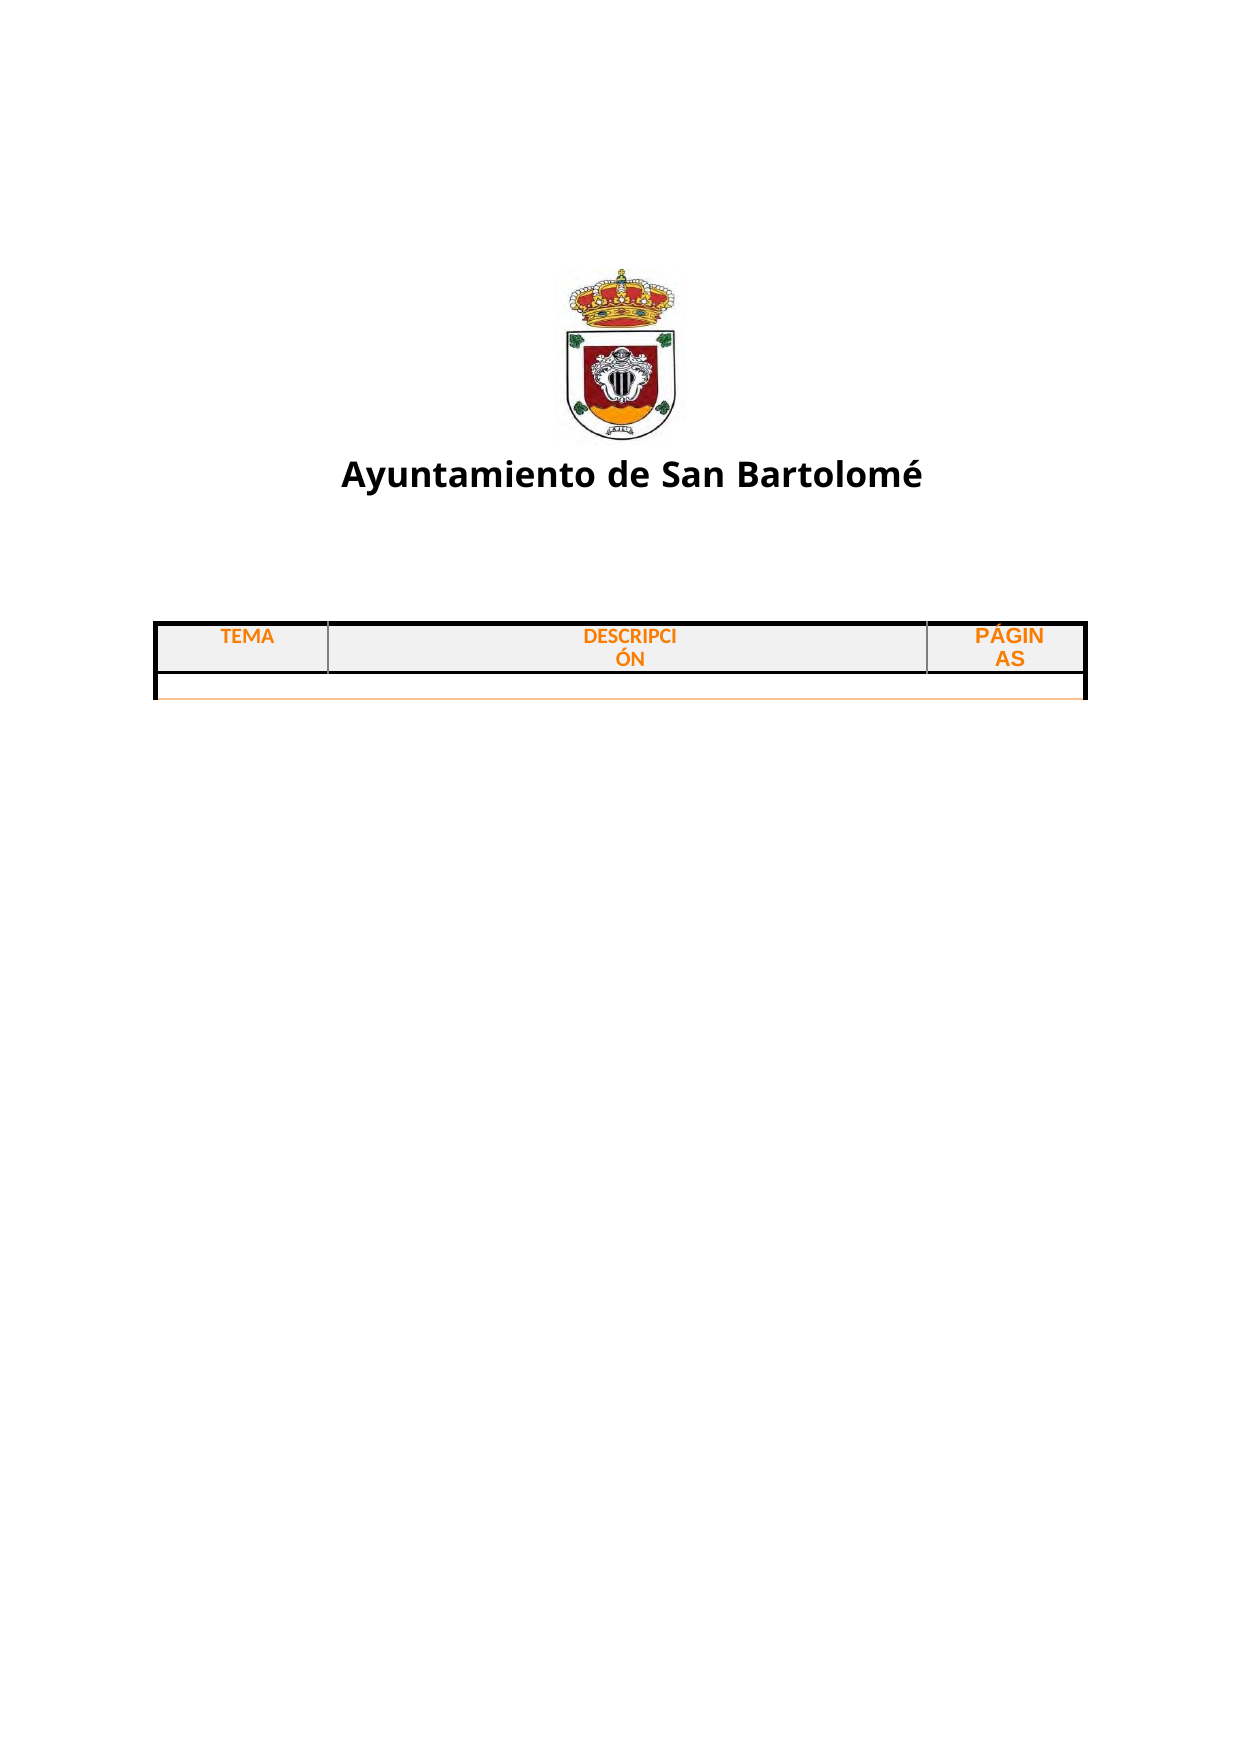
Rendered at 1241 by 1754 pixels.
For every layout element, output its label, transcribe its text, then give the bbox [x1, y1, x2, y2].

table_header PÁGINAS [928, 626, 1083, 671]
table_header DESCRIPCIÓN [329, 626, 926, 671]
picture [554, 269, 687, 445]
text Ayuntamiento de San Bartolomé [339, 449, 925, 498]
table_header TEMA [158, 626, 327, 671]
table_cell [158, 674, 1083, 698]
